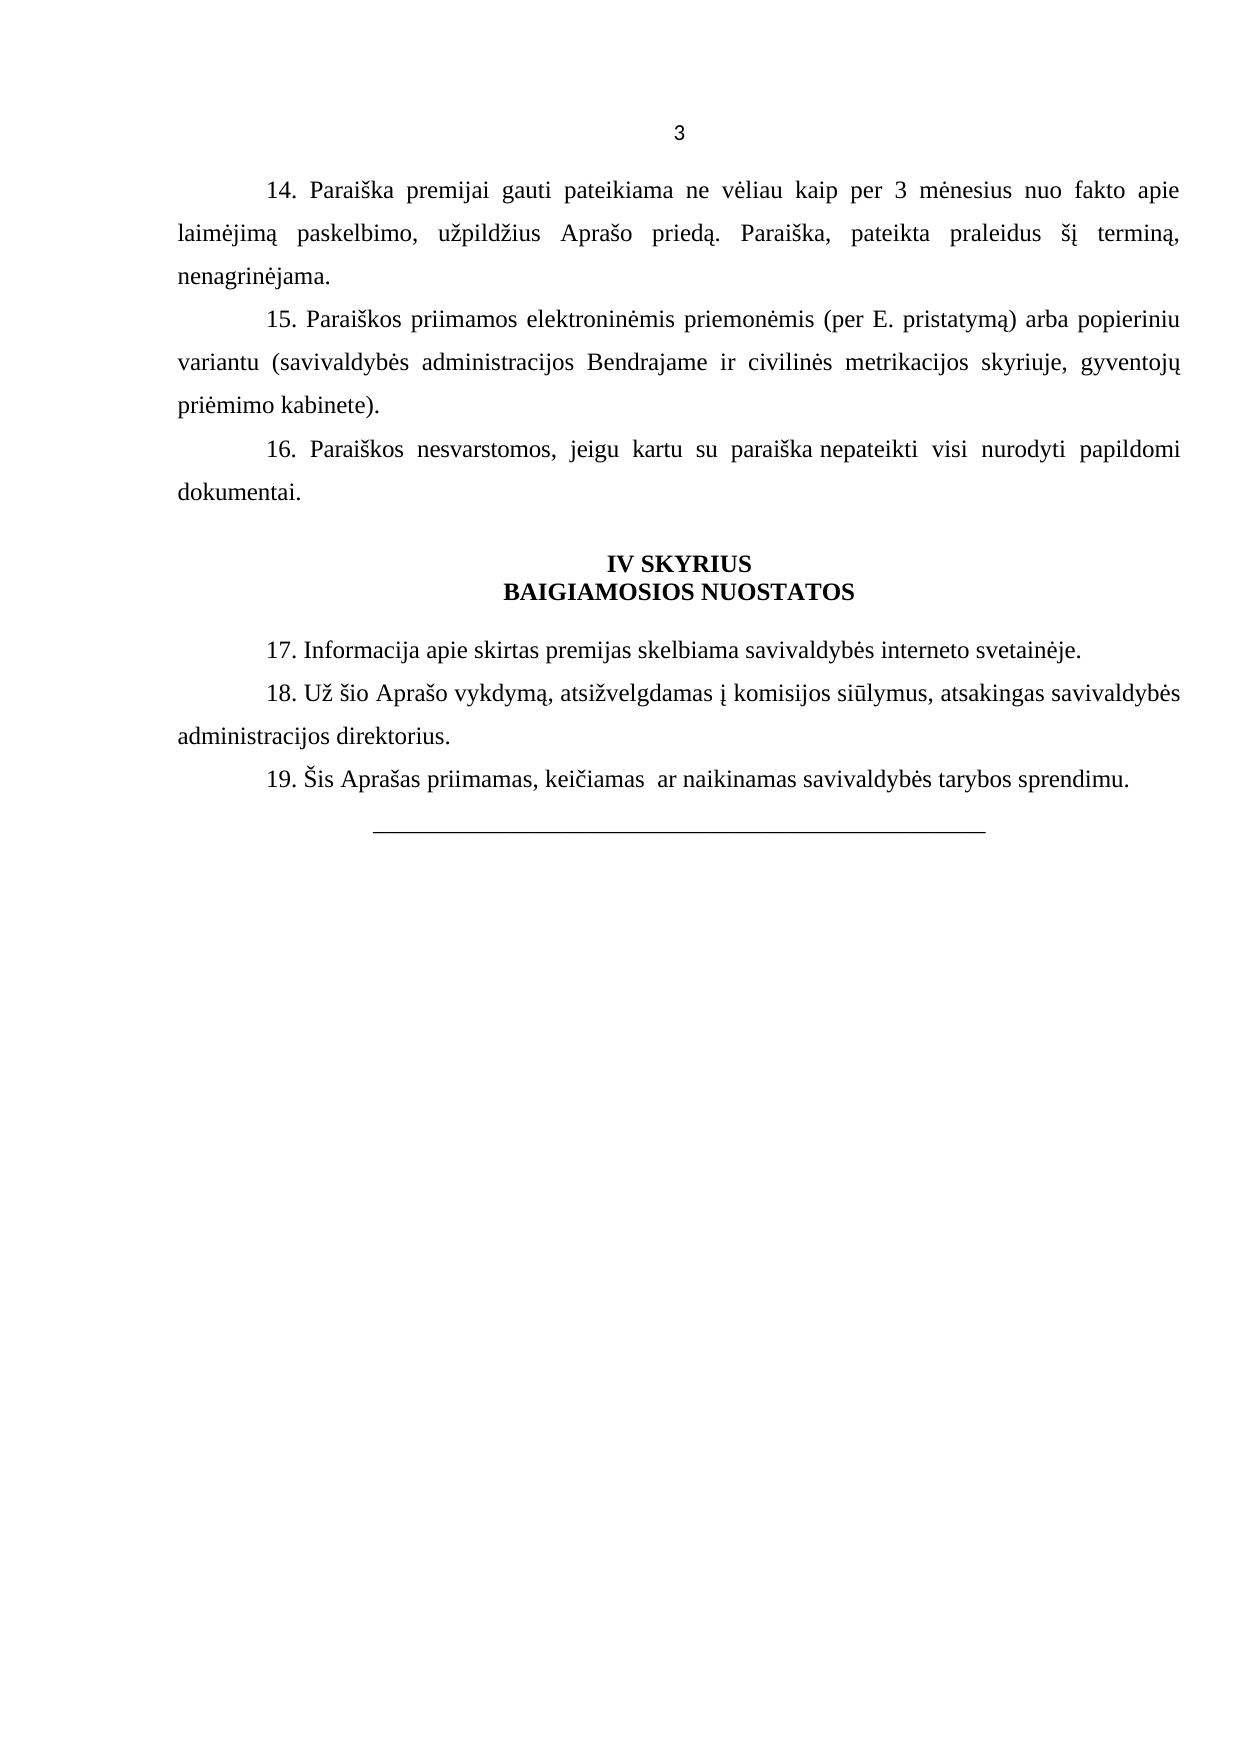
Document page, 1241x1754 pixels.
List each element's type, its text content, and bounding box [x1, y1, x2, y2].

text IV SKYRIUS [177, 549, 1181, 577]
text _________________________________________________ [177, 807, 1181, 836]
text 16. Paraiškos nesvarstomos, jeigu kartu su paraiška nepateikti visi nurodyti papildomi dokumentai. [177, 434, 1181, 506]
text 15. Paraiškos priimamos elektroninėmis priemonėmis (per E. pristatymą) arba popieriniu variantu (savivaldybės administracijos Bendrajame ir civilinės metrikacijos skyriuje, gyventojų priėmimo kabinete). [177, 304, 1181, 419]
text 17. Informacija apie skirtas premijas skelbiama savivaldybės interneto svetainėje. [177, 635, 1181, 664]
text 18. Už šio Aprašo vykdymą, atsižvelgdamas į komisijos siūlymus, atsakingas savivaldybės administracijos direktorius. [177, 678, 1181, 750]
text 19. Šis Aprašas priimamas, keičiamas ar naikinamas savivaldybės tarybos sprendimu. [177, 764, 1181, 793]
text 14. Paraiška premijai gauti pateikiama ne vėliau kaip per 3 mėnesius nuo fakto apie laimėjimą paskelbimo, užpildžius Aprašo priedą. Paraiška, pateikta praleidus šį terminą, nenagrinėjama. [177, 175, 1181, 290]
text BAIGIAMOSIOS NUOSTATOS [177, 577, 1181, 606]
